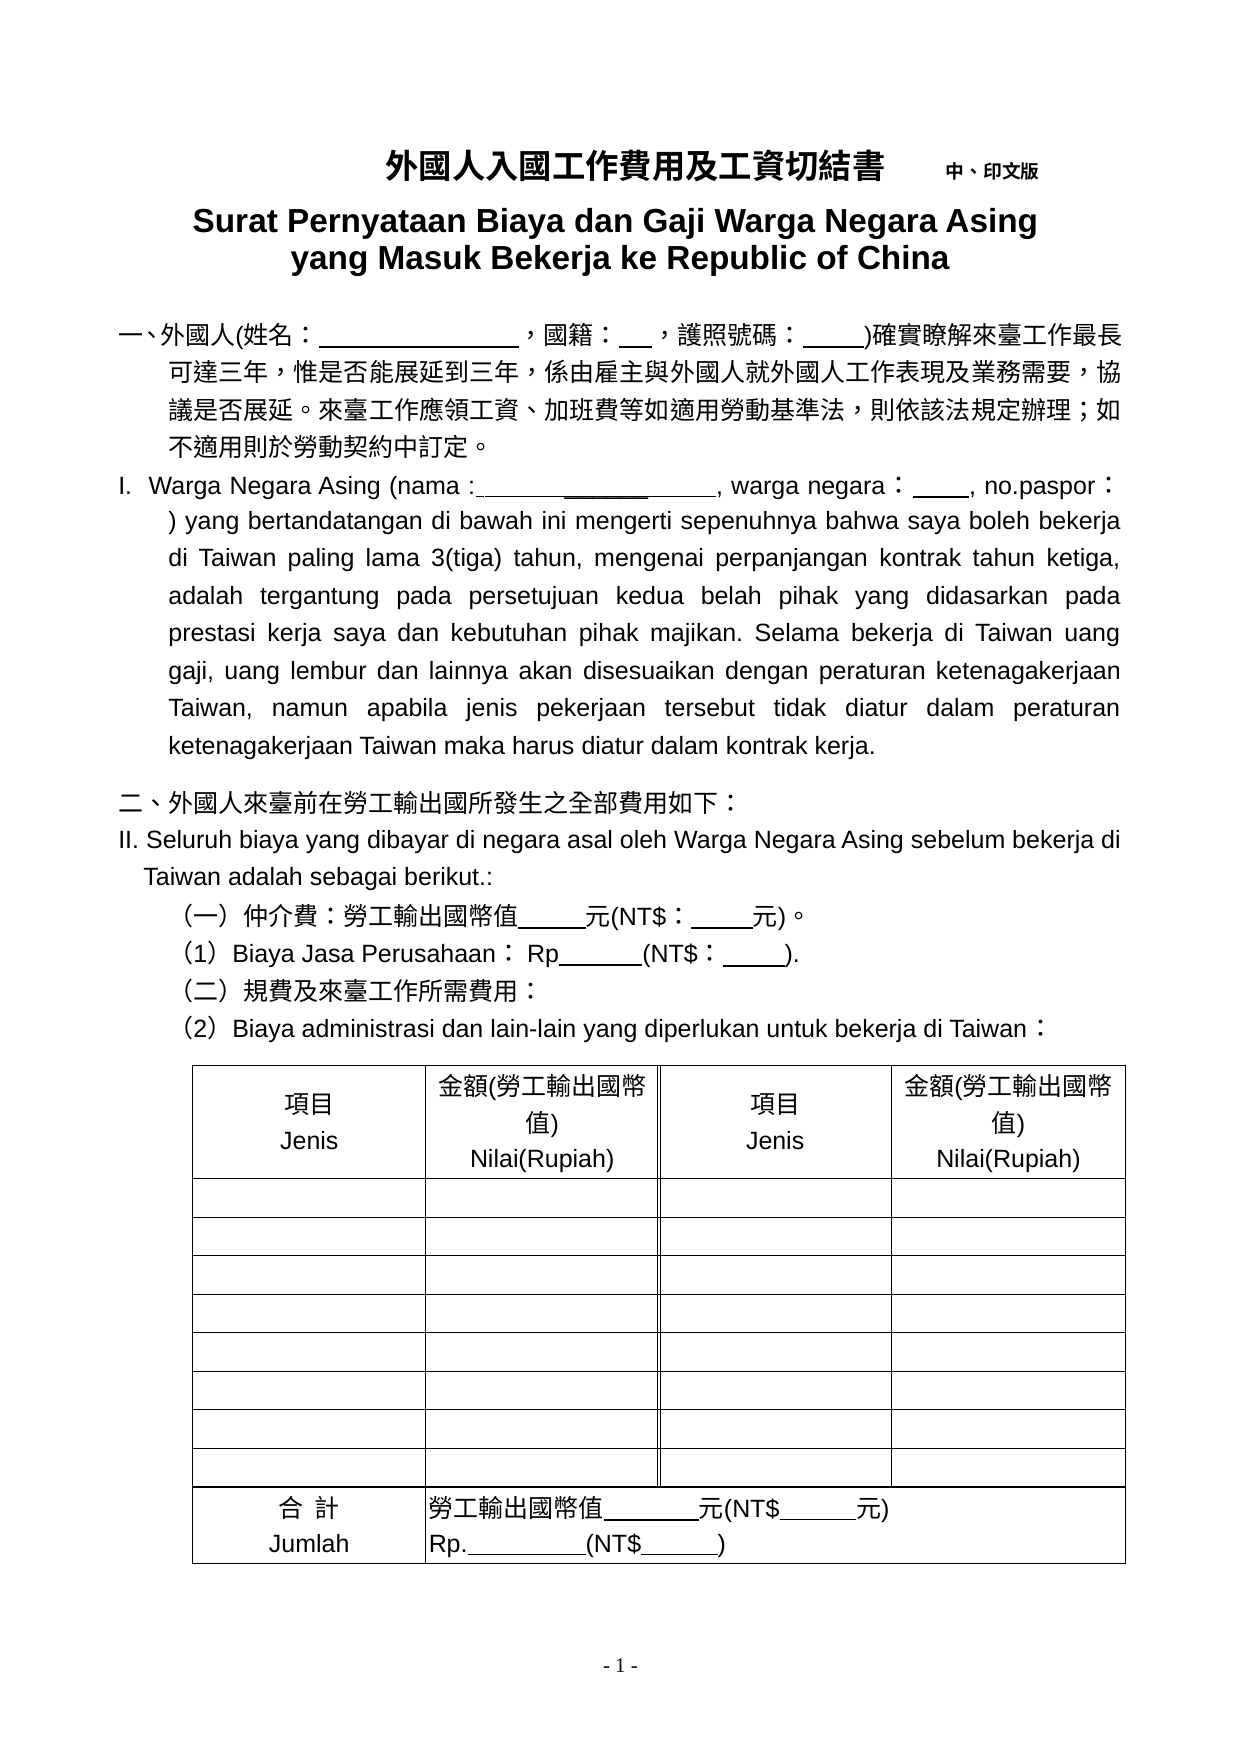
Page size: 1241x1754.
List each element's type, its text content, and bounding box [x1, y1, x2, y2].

table_cell [892, 1295, 1125, 1332]
text II. Seluruh biaya yang dibayar di negara asal oleh Warga Negara Asing sebelum bekerja di Taiwan adalah sebagai berikut.: [118, 821, 1122, 896]
table_cell [193, 1256, 425, 1294]
table_cell [426, 1256, 657, 1294]
table_cell [661, 1218, 891, 1255]
table_cell [193, 1218, 425, 1255]
text I. Warga Negara Asing (nama : ______ , warga negara： , no.paspor： ) yang bertandatangan di bawah ini mengerti sepenuhnya bahwa saya boleh bekerja di Taiwan paling lama 3(tiga) tahun, mengenai perpanjangan kontrak tahun ketiga, adalah tergantung pada persetujuan kedua belah pihak yang didasarkan pada prestasi kerja saya dan kebutuhan pihak majikan. Selama bekerja di Taiwan uang gaji, uang lembur dan lainnya akan disesuaikan dengan peraturan ketenagakerjaan Taiwan, namun apabila jenis pekerjaan tersebut tidak diatur dalam peraturan ketenagakerjaan Taiwan maka harus diatur dalam kontrak kerja. [118, 464, 1122, 764]
table_cell [892, 1179, 1125, 1217]
table_cell [193, 1410, 425, 1448]
table_cell [193, 1449, 425, 1486]
table_cell [193, 1179, 425, 1217]
text yang Masuk Bekerja ke Republic of China [118, 239, 1122, 277]
table_header 金額(勞工輸出國幣值) Nilai(Rupiah) [426, 1066, 657, 1178]
table_cell [193, 1333, 425, 1371]
text （一）仲介費：勞工輸出國幣值 元(NT$： 元)。 [168, 896, 1122, 933]
text 一、外國人(姓名： ，國籍： ，護照號碼： )確實瞭解來臺工作最長可達三年，惟是否能展延到三年，係由雇主與外國人就外國人工作表現及業務需要，協議是否展延。來臺工作應領工資、加班費等如適用勞動基準法，則依該法規定辦理；如不適用則於勞動契約中訂定。 [118, 314, 1122, 464]
table_cell [892, 1372, 1125, 1409]
table_header 金額(勞工輸出國幣值) Nilai(Rupiah) [892, 1066, 1125, 1178]
table_cell [661, 1372, 891, 1409]
text （二）規費及來臺工作所需費用： [168, 971, 1122, 1008]
table_cell [892, 1218, 1125, 1255]
table_cell [426, 1295, 657, 1332]
table_cell [193, 1372, 425, 1409]
table_cell [661, 1410, 891, 1448]
table_cell [892, 1449, 1125, 1486]
table_cell [661, 1256, 891, 1294]
table_cell [426, 1333, 657, 1371]
text 外國人入國工作費用及工資切結書 中、印文版 [118, 127, 1122, 202]
table_cell [426, 1218, 657, 1255]
table_cell [426, 1179, 657, 1217]
table_cell 勞工輸出國幣值 元(NT$ 元) Rp. (NT$ ) [426, 1488, 1125, 1562]
table_cell [892, 1410, 1125, 1448]
table_cell [661, 1449, 891, 1486]
table_cell [892, 1333, 1125, 1371]
table_cell [661, 1333, 891, 1371]
table_cell 合 計 Jumlah [193, 1488, 425, 1562]
table_cell [426, 1410, 657, 1448]
table_cell [661, 1295, 891, 1332]
text （1）Biaya Jasa Perusahaan： Rp (NT$： ). [168, 933, 1122, 971]
table_cell [193, 1295, 425, 1332]
text 二、外國人來臺前在勞工輸出國所發生之全部費用如下： [118, 783, 1122, 821]
table_cell [426, 1372, 657, 1409]
table_cell [892, 1256, 1125, 1294]
table_header 項目 Jenis [661, 1066, 891, 1178]
text Surat Pernyataan Biaya dan Gaji Warga Negara Asing [118, 202, 1122, 239]
table_cell [426, 1449, 657, 1486]
text （2）Biaya administrasi dan lain-lain yang diperlukan untuk bekerja di Taiwan： [168, 1008, 1122, 1046]
table_header 項目 Jenis [193, 1066, 425, 1178]
table_cell [661, 1179, 891, 1217]
